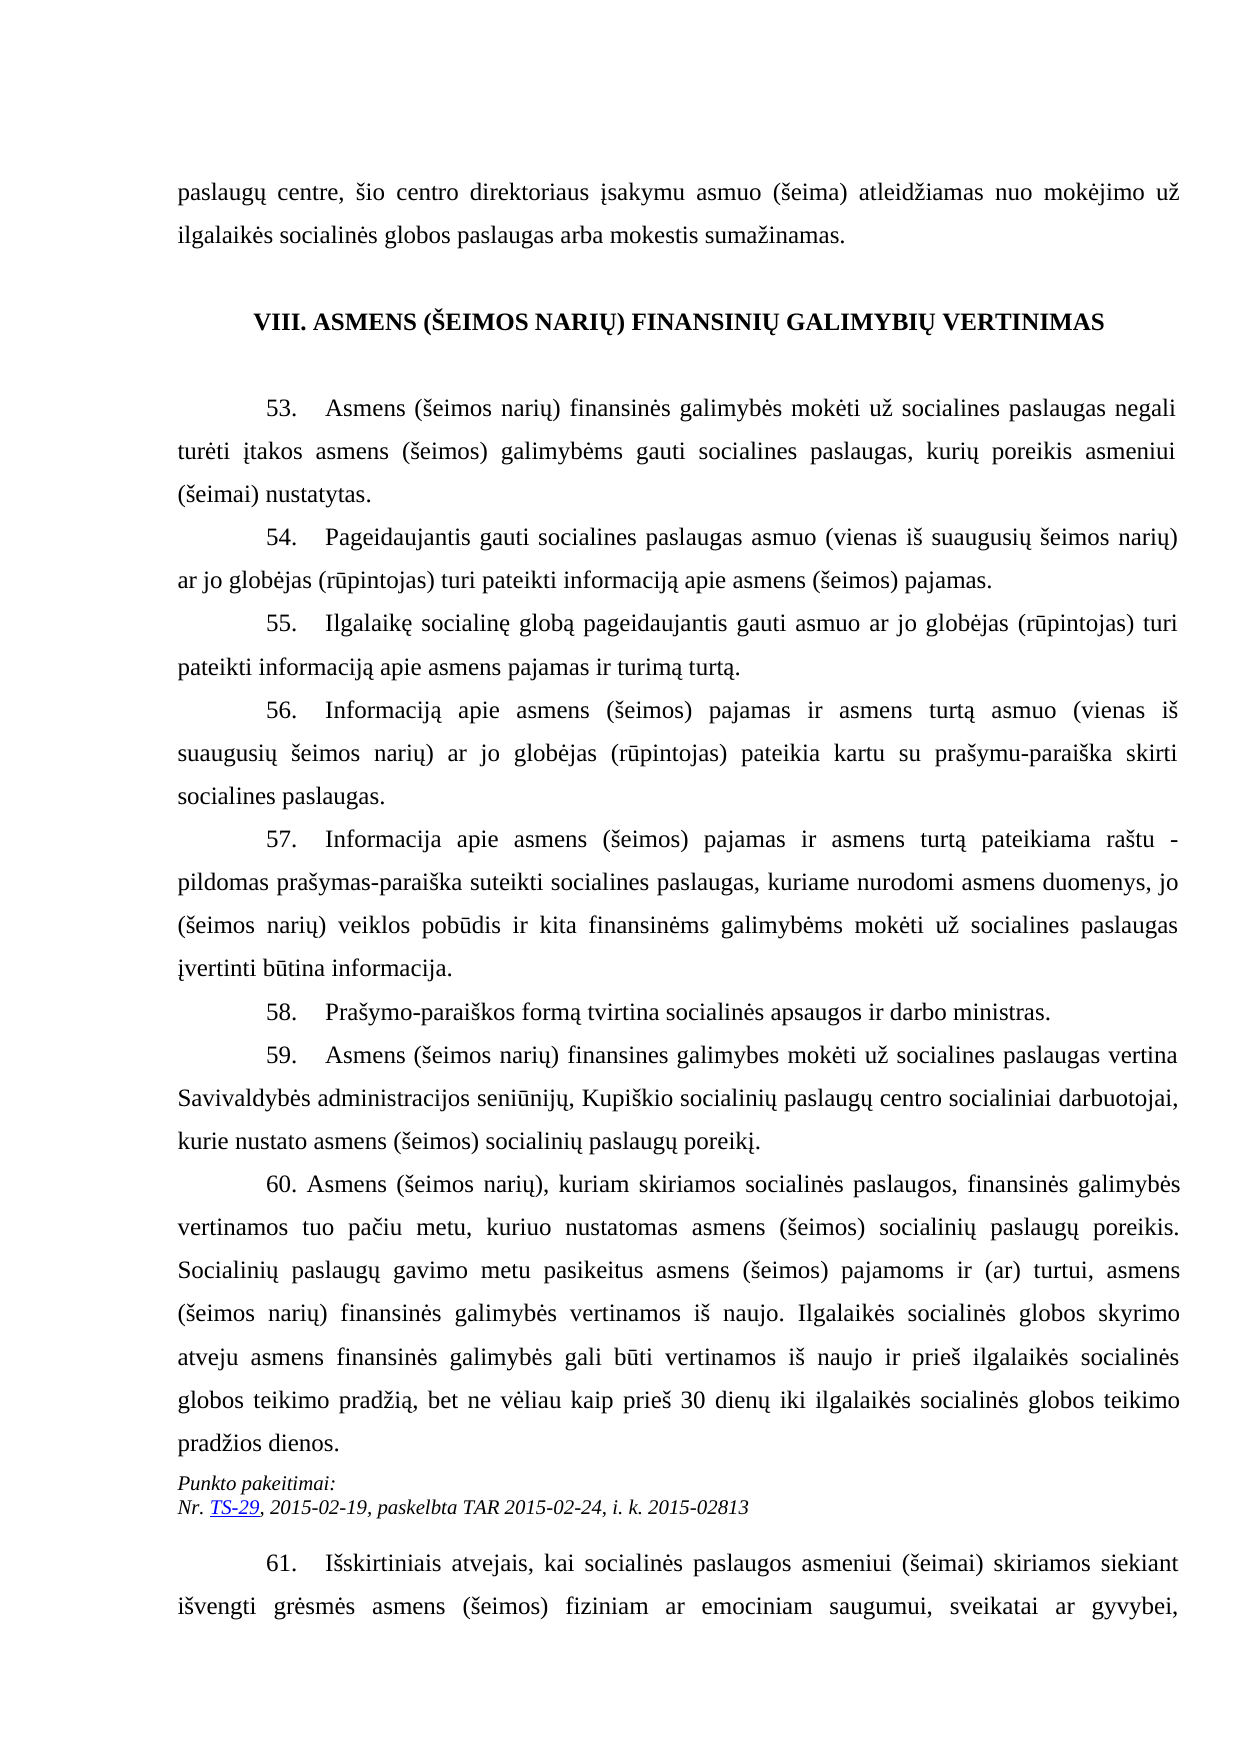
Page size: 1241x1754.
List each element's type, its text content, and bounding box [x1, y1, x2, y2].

text VIII. ASMENS (ŠEIMOS NARIŲ) FINANSINIŲ GALIMYBIŲ VERTINIMAS [177, 307, 1181, 335]
text 53. Asmens (šeimos narių) finansinės galimybės mokėti už socialines paslaugas negali turėti įtakos asmens (šeimos) galimybėms gauti socialines paslaugas, kurių poreikis asmeniui (šeimai) nustatytas. [177, 393, 1177, 508]
text 58. Prašymo-paraiškos formą tvirtina socialinės apsaugos ir darbo ministras. [177, 997, 1181, 1025]
text 57. Informacija apie asmens (šeimos) pajamas ir asmens turtą pateikiama raštu - pildomas prašymas-paraiška suteikti socialines paslaugas, kuriame nurodomi asmens duomenys, jo (šeimos narių) veiklos pobūdis ir kita finansinėms galimybėms mokėti už socialines paslaugas įvertinti būtina informacija. [177, 824, 1179, 982]
text 56. Informaciją apie asmens (šeimos) pajamas ir asmens turtą asmuo (vienas iš suaugusių šeimos narių) ar jo globėjas (rūpintojas) pateikia kartu su prašymu-paraiška skirti socialines paslaugas. [177, 695, 1179, 810]
text 60. Asmens (šeimos narių), kuriam skiriamos socialinės paslaugos, finansinės galimybės vertinamos tuo pačiu metu, kuriuo nustatomas asmens (šeimos) socialinių paslaugų poreikis. Socialinių paslaugų gavimo metu pasikeitus asmens (šeimos) pajamoms ir (ar) turtui, asmens (šeimos narių) finansinės galimybės vertinamos iš naujo. Ilgalaikės socialinės globos skyrimo atveju asmens finansinės galimybės gali būti vertinamos iš naujo ir prieš ilgalaikės socialinės globos teikimo pradžią, bet ne vėliau kaip prieš 30 dienų iki ilgalaikės socialinės globos teikimo pradžios dienos. [177, 1169, 1181, 1457]
text 61. Išskirtiniais atvejais, kai socialinės paslaugos asmeniui (šeimai) skiriamos siekiant išvengti grėsmės asmens (šeimos) fiziniam ar emociniam saugumui, sveikatai ar gyvybei, [177, 1548, 1179, 1620]
text Nr. TS-29, 2015-02-19, paskelbta TAR 2015-02-24, i. k. 2015-02813 [177, 1495, 1181, 1519]
text 54. Pageidaujantis gauti socialines paslaugas asmuo (vienas iš suaugusių šeimos narių) ar jo globėjas (rūpintojas) turi pateikti informaciją apie asmens (šeimos) pajamas. [177, 522, 1179, 594]
text paslaugų centre, šio centro direktoriaus įsakymu asmuo (šeima) atleidžiamas nuo mokėjimo už ilgalaikės socialinės globos paslaugas arba mokestis sumažinamas. [177, 177, 1181, 249]
text 55. Ilgalaikę socialinę globą pageidaujantis gauti asmuo ar jo globėjas (rūpintojas) turi pateikti informaciją apie asmens pajamas ir turimą turtą. [177, 608, 1179, 680]
text 59. Asmens (šeimos narių) finansines galimybes mokėti už socialines paslaugas vertina Savivaldybės administracijos seniūnijų, Kupiškio socialinių paslaugų centro socialiniai darbuotojai, kurie nustato asmens (šeimos) socialinių paslaugų poreikį. [177, 1040, 1179, 1155]
text Punkto pakeitimai: [177, 1471, 1181, 1495]
